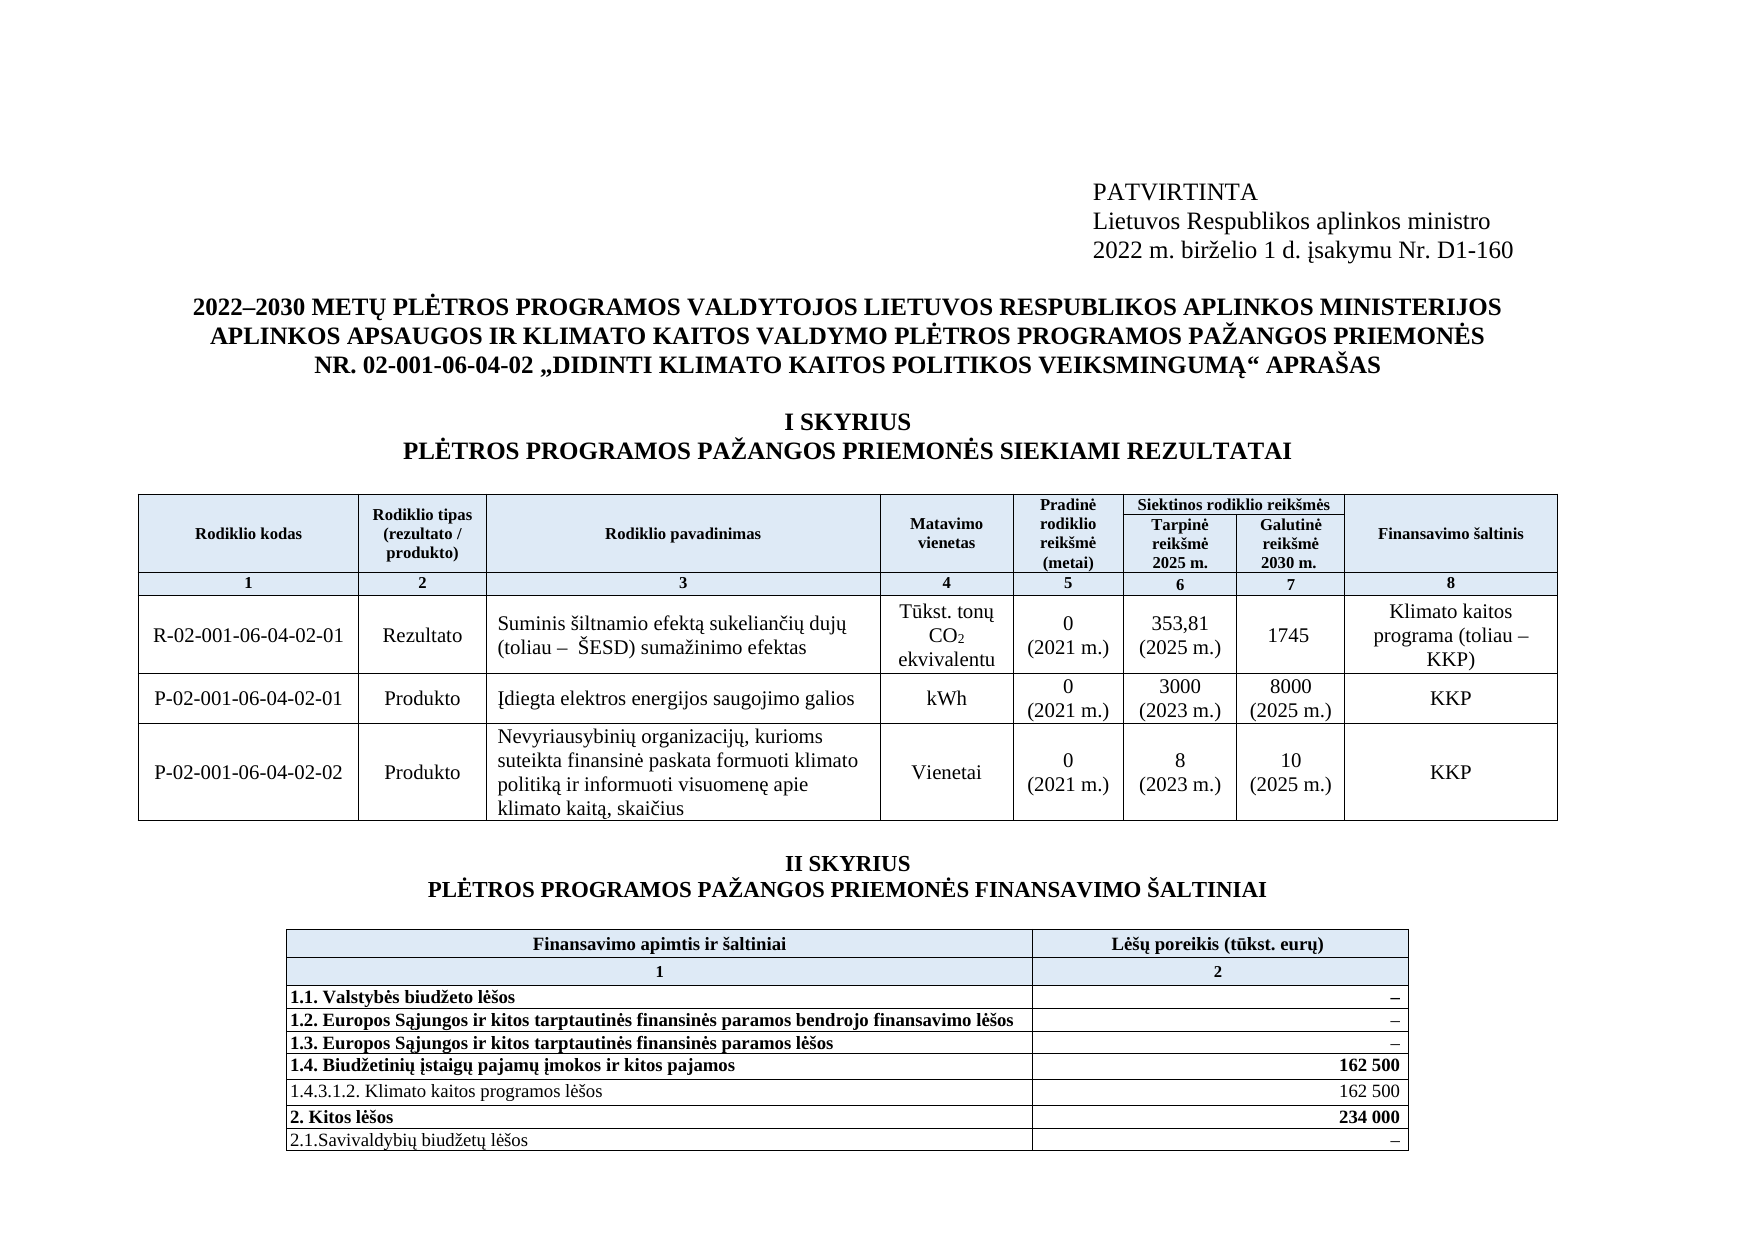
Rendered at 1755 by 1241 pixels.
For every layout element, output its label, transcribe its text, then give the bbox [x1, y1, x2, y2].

table_cell 2 [1033, 958, 1408, 985]
table_cell Galutinė reikšmė 2030 m. [1237, 515, 1344, 572]
table_cell R-02-001-06-04-02-01 [139, 596, 358, 673]
table_cell – [1033, 1032, 1408, 1053]
table_cell 2.1.Savivaldybių biudžetų lėšos [287, 1129, 1032, 1150]
table_cell 1.2. Europos Sąjungos ir kitos tarptautinės finansinės paramos bendrojo finansavimo lėšos [287, 1009, 1032, 1031]
table_cell 1 [287, 958, 1032, 985]
table_cell P-02-001-06-04-02-02 [139, 724, 358, 820]
table_header Lėšų poreikis (tūkst. eurų) [1033, 930, 1408, 957]
table_cell P-02-001-06-04-02-01 [139, 674, 358, 722]
table_cell 0 (2021 m.) [1014, 724, 1123, 820]
text PLĖTROS PROGRAMOS PAŽANGOS PRIEMONĖS FINANSAVIMO ŠALTINIAI [118, 876, 1577, 902]
table_cell Vienetai [881, 724, 1013, 820]
table_cell – [1033, 986, 1408, 1008]
table_cell – [1033, 1009, 1408, 1031]
table_cell Tūkst. tonų CO2 ekvivalentu [881, 596, 1013, 673]
table_cell 1.4.3.1.2. Klimato kaitos programos lėšos [287, 1080, 1032, 1105]
text I SKYRIUS [118, 407, 1577, 436]
table_cell 4 [881, 573, 1013, 595]
table_cell 3 [487, 573, 880, 595]
table_cell 2. Kitos lėšos [287, 1106, 1032, 1127]
table_header Matavimo vienetas [881, 495, 1013, 572]
text PLĖTROS PROGRAMOS PAŽANGOS PRIEMONĖS SIEKIAMI REZULTATAI [118, 436, 1577, 465]
table_cell 1 [139, 573, 358, 595]
table_cell 8000 (2025 m.) [1237, 674, 1344, 722]
table_cell 2 [359, 573, 486, 595]
text APLINKOS APSAUGOS IR KLIMATO KAITOS VALDYMO PLĖTROS PROGRAMOS PAŽANGOS PRIEMONĖS [118, 321, 1577, 350]
table_cell 0 (2021 m.) [1014, 674, 1123, 722]
table_cell 8 [1345, 573, 1557, 595]
table_cell KKP [1345, 724, 1557, 820]
table_cell 3000 (2023 m.) [1124, 674, 1236, 722]
table_header Rodiklio tipas (rezultato / produkto) [359, 495, 486, 572]
text Lietuvos Respublikos aplinkos ministro [1093, 206, 1577, 235]
text II SKYRIUS [118, 849, 1577, 876]
table_cell 8 (2023 m.) [1124, 724, 1236, 820]
table_cell 1745 [1237, 596, 1344, 673]
table_cell 1.3. Europos Sąjungos ir kitos tarptautinės finansinės paramos lėšos [287, 1032, 1032, 1053]
text PATVIRTINTA [1093, 177, 1577, 206]
table_header Pradinė rodiklio reikšmė (metai) [1014, 495, 1123, 572]
table_cell 10 (2025 m.) [1237, 724, 1344, 820]
text 2022–2030 METŲ PLĖTROS PROGRAMOS VALDYTOJOS LIETUVOS RESPUBLIKOS APLINKOS MINISTERIJOS [118, 292, 1577, 321]
table_cell – [1033, 1129, 1408, 1150]
table_cell 5 [1014, 573, 1123, 595]
table_cell kWh [881, 674, 1013, 722]
table_cell 0 (2021 m.) [1014, 596, 1123, 673]
table_header Finansavimo apimtis ir šaltiniai [287, 930, 1032, 957]
table_cell 6 [1124, 573, 1236, 595]
table_cell Produkto [359, 724, 486, 820]
table_cell Klimato kaitos programa (toliau – KKP) [1345, 596, 1557, 673]
text 2022 m. birželio 1 d. įsakymu Nr. D1-160 [1093, 235, 1577, 263]
table_header Finansavimo šaltinis [1345, 495, 1557, 572]
table_header Rodiklio pavadinimas [487, 495, 880, 572]
table_cell 1.4. Biudžetinių įstaigų pajamų įmokos ir kitos pajamos [287, 1054, 1032, 1079]
table_cell Tarpinė reikšmė 2025 m. [1124, 515, 1236, 572]
table_cell KKP [1345, 674, 1557, 722]
table_cell Rezultato [359, 596, 486, 673]
table_cell 234 000 [1033, 1106, 1408, 1127]
table_cell 7 [1237, 573, 1344, 595]
table_header Rodiklio kodas [139, 495, 358, 572]
table_header Siektinos rodiklio reikšmės [1124, 495, 1344, 514]
table_cell Suminis šiltnamio efektą sukeliančių dujų (toliau – ŠESD) sumažinimo efektas [487, 596, 880, 673]
table_cell 162 500 [1033, 1054, 1408, 1079]
table_cell 1.1. Valstybės biudžeto lėšos [287, 986, 1032, 1008]
text NR. 02-001-06-04-02 „DIDINTI KLIMATO KAITOS POLITIKOS VEIKSMINGUMĄ“ APRAŠAS [118, 350, 1577, 378]
table_cell Nevyriausybinių organizacijų, kurioms suteikta finansinė paskata formuoti klimato politiką ir informuoti visuomenę apie klimato kaitą, skaičius [487, 724, 880, 820]
table_cell Produkto [359, 674, 486, 722]
table_cell Įdiegta elektros energijos saugojimo galios [487, 674, 880, 722]
table_cell 353,81 (2025 m.) [1124, 596, 1236, 673]
table_cell 162 500 [1033, 1080, 1408, 1105]
